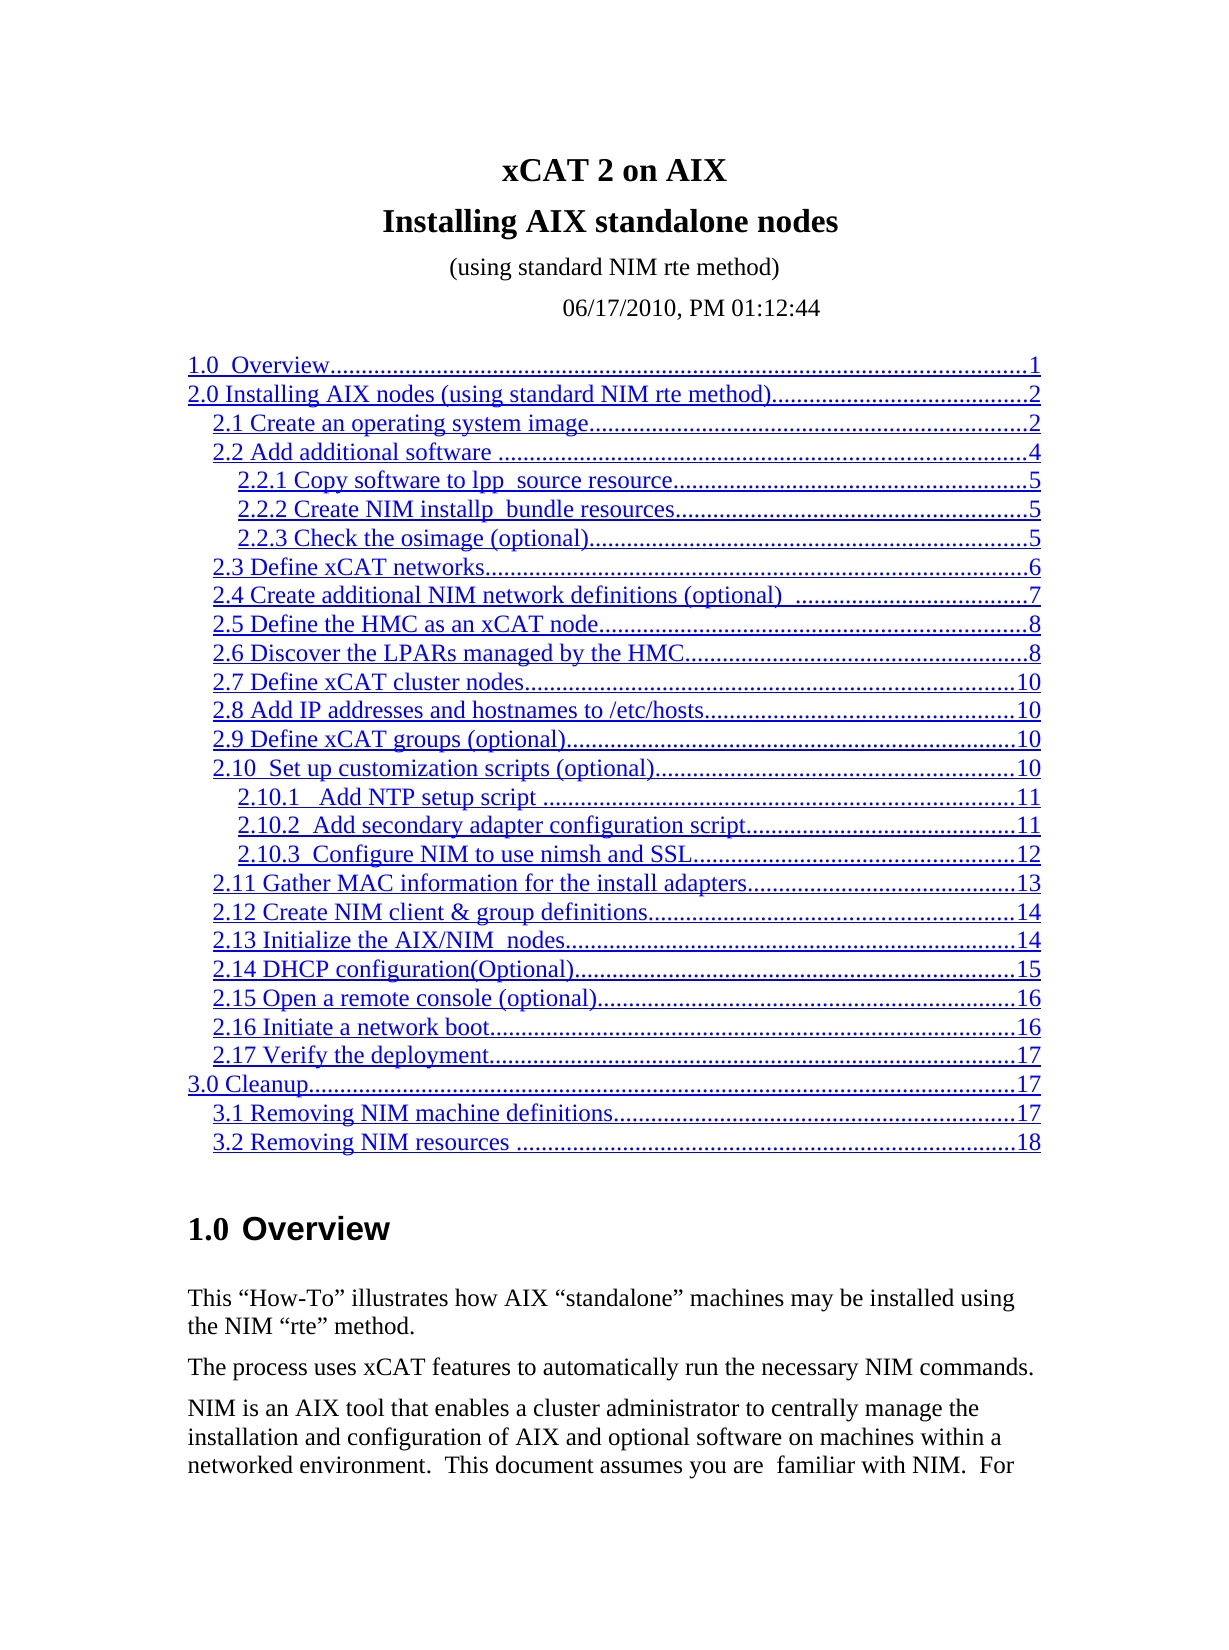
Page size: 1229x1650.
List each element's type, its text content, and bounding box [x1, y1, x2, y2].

text 2.6 Discover the LPARs managed by the HMC 8 [212, 638, 1041, 663]
text 2.5 Define the HMC as an xCAT node 8 [212, 609, 1041, 634]
text Installing AIX standalone nodes [187, 201, 1041, 239]
text 2.15 Open a remote console (optional) 16 [212, 983, 1041, 1008]
text The process uses xCAT features to automatically run the necessary NIM commands. [187, 1352, 1041, 1381]
text 06/17/2010, PM 01:12:45 [562, 293, 1041, 322]
text 2.2.3 Check the osimage (optional) 5 [237, 523, 1041, 548]
text 3.1 Removing NIM machine definitions 17 [212, 1098, 1041, 1123]
text 2.17 Verify the deployment 17 [212, 1040, 1041, 1065]
list NIM is an AIX tool that enables a cluster administrator to centrally manage the installation and configuration of AIX and optional software on machines within a networked environment. This document assumes you are familiar with NIM. For [150, 1393, 1041, 1479]
text 2.2.1 Copy software to lpp_source resource 5 [237, 465, 1041, 490]
text 2.10.3 Configure NIM to use nimsh and SSL. 12 [237, 839, 1041, 864]
text 2.10.2 Add secondary adapter configuration script 11 [237, 810, 1041, 835]
text 2.14 DHCP configuration(Optional) 15 [212, 954, 1041, 979]
text This “How-To” illustrates how AIX “standalone” machines may be installed using the NIM “rte” method. [187, 1283, 1041, 1340]
text 3.0 Cleanup 17 [187, 1069, 1041, 1094]
text 2.2.2 Create NIM installp_bundle resources 5 [237, 494, 1041, 519]
text 2.10 Set up customization scripts (optional) 10 [212, 753, 1041, 778]
text 2.7 Define xCAT cluster nodes 10 [212, 667, 1041, 692]
text 2.12 Create NIM client & group definitions 14 [212, 897, 1041, 922]
text (using standard NIM rte method) [187, 252, 1041, 280]
text 2.1 Create an operating system image 2 [212, 408, 1041, 433]
text 2.4 Create additional NIM network definitions (optional) 7 [212, 580, 1041, 605]
text 2.9 Define xCAT groups (optional) 10 [212, 724, 1041, 749]
text 2.2 Add additional software 4 [212, 437, 1041, 462]
text 2.13 Initialize the AIX/NIM nodes 14 [212, 925, 1041, 950]
text 2.10.1 Add NTP setup script 11 [237, 782, 1041, 807]
text 2.11 Gather MAC information for the install adapters. 13 [212, 868, 1041, 893]
text 2.3 Define xCAT networks 6 [212, 552, 1041, 577]
text 2.16 Initiate a network boot 16 [212, 1012, 1041, 1037]
text xCAT 2 on AIX [187, 150, 1041, 188]
text 1.0 Overview 1 [187, 350, 1041, 375]
subtitle Overview [187, 1209, 1041, 1248]
text 2.8 Add IP addresses and hostnames to /etc/hosts 10 [212, 695, 1041, 720]
text 3.2 Removing NIM resources 18 [212, 1127, 1041, 1152]
text 2.0 Installing AIX nodes (using standard NIM rte method) 2 [187, 379, 1041, 404]
